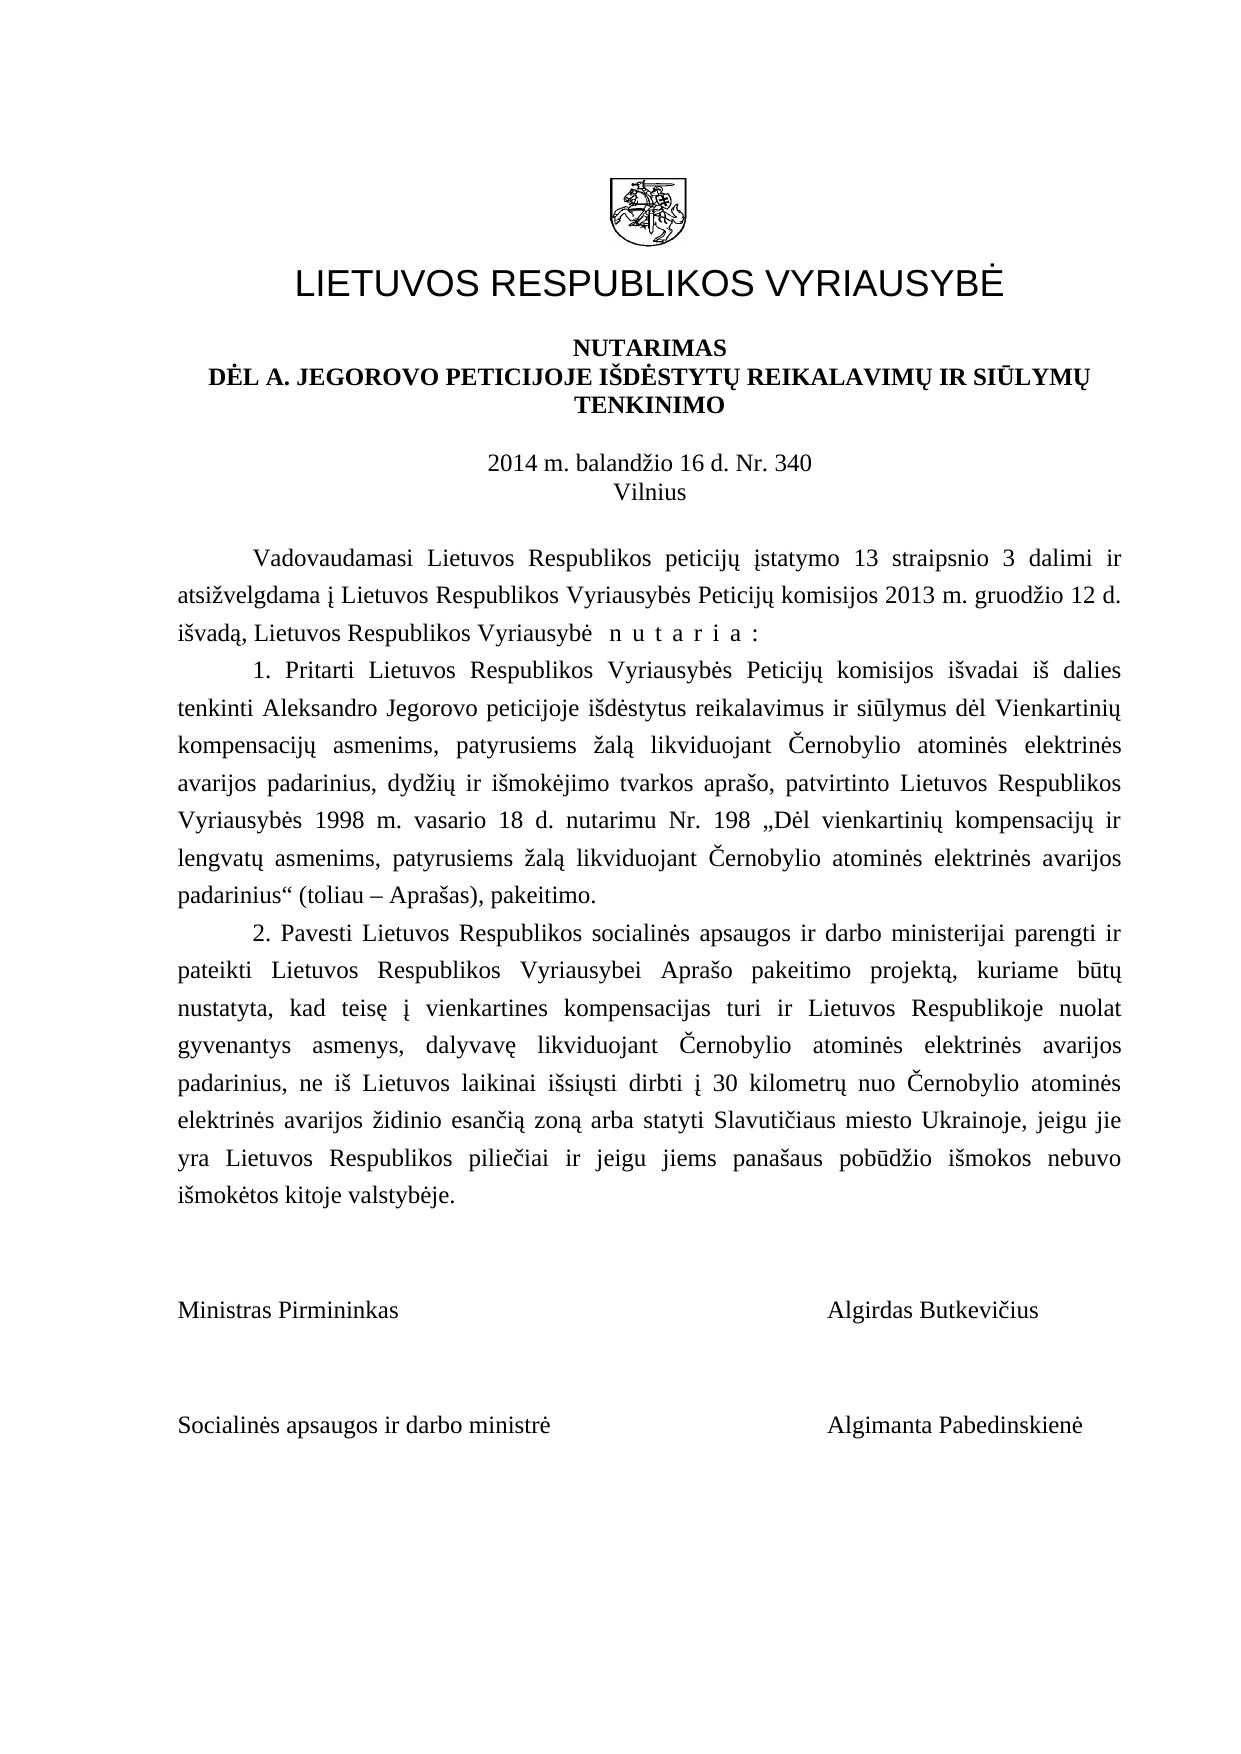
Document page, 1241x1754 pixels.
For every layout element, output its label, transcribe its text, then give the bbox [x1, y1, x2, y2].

text Vadovaudamasi Lietuvos Respublikos peticijų įstatymo 13 straipsnio 3 dalimi ir atsižvelgdama į Lietuvos Respublikos Vyriausybės Peticijų komisijos 2013 m. gruodžio 12 d. išvadą, Lietuvos Respublikos Vyriausybė nutaria: [177, 534, 1122, 647]
text Socialinės apsaugos ir darbo ministrė Algimanta Pabedinskienė [177, 1410, 1122, 1439]
text Lietuvos Respublikos Vyriausybė [177, 261, 1122, 304]
text 2. Pavesti Lietuvos Respublikos socialinės apsaugos ir darbo ministerijai parengti ir pateikti Lietuvos Respublikos Vyriausybei Aprašo pakeitimo projektą, kuriame būtų nustatyta, kad teisę į vienkartines kompensacijas turi ir Lietuvos Respublikoje nuolat gyvenantys asmenys, dalyvavę likviduojant Černobylio atominės elektrinės avarijos padarinius, ne iš Lietuvos laikinai išsiųsti dirbti į 30 kilometrų nuo Černobylio atominės elektrinės avarijos židinio esančią zoną arba statyti Slavutičiaus miesto Ukrainoje, jeigu jie yra Lietuvos Respublikos piliečiai ir jeigu jiems panašaus pobūdžio išmokos nebuvo išmokėtos kitoje valstybėje. [177, 909, 1122, 1209]
text 1. Pritarti Lietuvos Respublikos Vyriausybės Peticijų komisijos išvadai iš dalies tenkinti Aleksandro Jegorovo peticijoje išdėstytus reikalavimus ir siūlymus dėl Vienkartinių kompensacijų asmenims, patyrusiems žalą likviduojant Černobylio atominės elektrinės avarijos padarinius, dydžių ir išmokėjimo tvarkos aprašo, patvirtinto Lietuvos Respublikos Vyriausybės 1998 m. vasario 18 d. nutarimu Nr. 198 „Dėl vienkartinių kompensacijų ir lengvatų asmenims, patyrusiems žalą likviduojant Černobylio atominės elektrinės avarijos padarinius“ (toliau – Aprašas), pakeitimo. [177, 647, 1122, 909]
text 2014 m. balandžio 16 d. Nr. 340 Vilnius [177, 448, 1122, 505]
text Ministras Pirmininkas Algirdas Butkevičius [177, 1295, 1122, 1324]
text nutarimas [177, 333, 1122, 362]
text Dėl A. JEGOROVO PETICIJOJE IŠDĖSTYTŲ REIKALAVIMŲ IR SIŪLYMŲ TENKINIMO [177, 362, 1122, 419]
